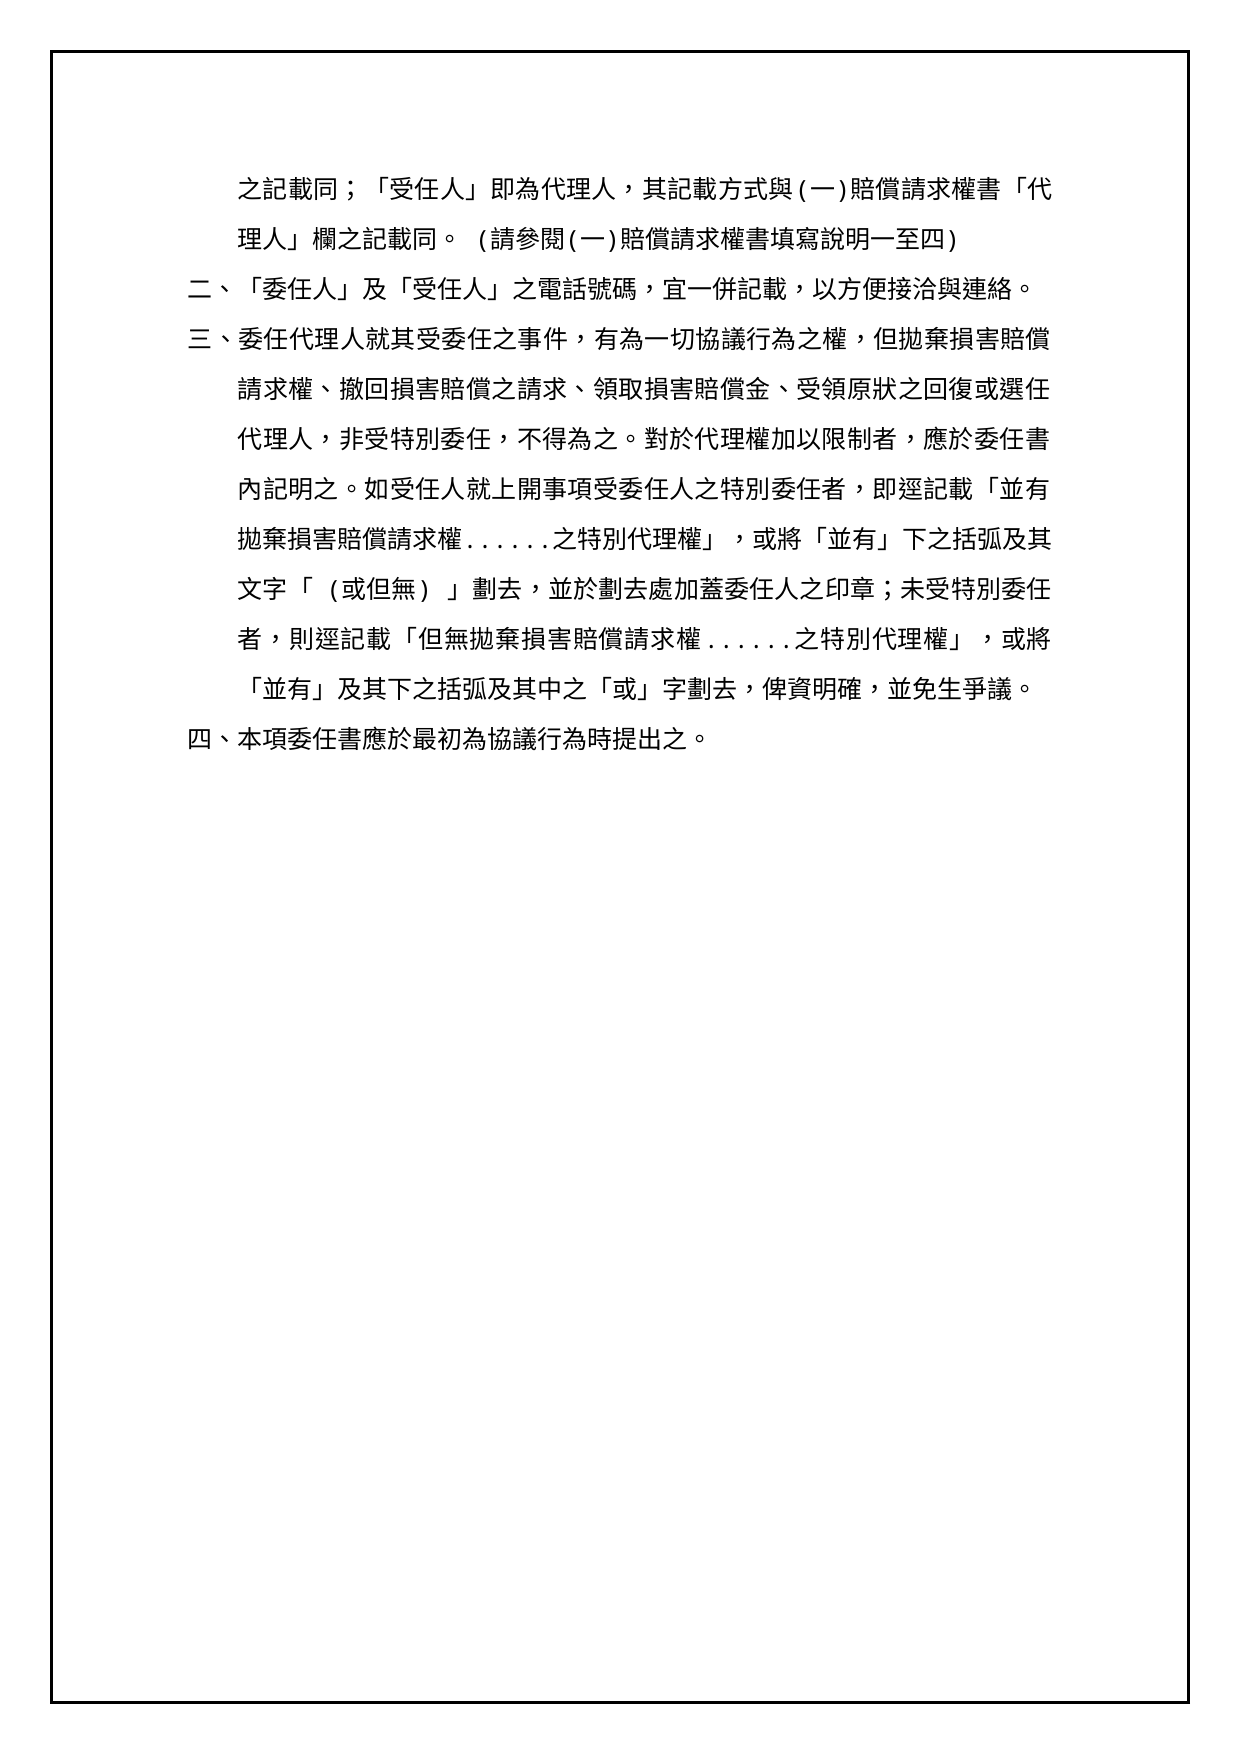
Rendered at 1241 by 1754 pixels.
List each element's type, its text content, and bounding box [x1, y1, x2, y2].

text 三、委任代理人就其受委任之事件，有為一切協議行為之權，但拋棄損害賠償請求權、撤回損害賠償之請求、領取損害賠償金、受領原狀之回復或選任代理人，非受特別委任，不得為之。對於代理權加以限制者，應於委任書內記明之。如受任人就上開事項受委任人之特別委任者，即逕記載「並有拋棄損害賠償請求權......之特別代理權」，或將「並有」下之括弧及其文字「 (或但無) 」劃去，並於劃去處加蓋委任人之印章；未受特別委任者，則逕記載「但無拋棄損害賠償請求權......之特別代理權」，或將「並有」及其下之括弧及其中之「或」字劃去，俾資明確，並免生爭議。 [187, 308, 1053, 708]
text 之記載同；「受任人」即為代理人，其記載方式與(一)賠償請求權書「代理人」欄之記載同。 (請參閱(一)賠償請求權書填寫說明一至四) [187, 158, 1053, 258]
text 二、「委任人」及「受任人」之電話號碼，宜一併記載，以方便接洽與連絡。 [187, 258, 1053, 308]
text 四、本項委任書應於最初為協議行為時提出之。 [187, 708, 1053, 758]
